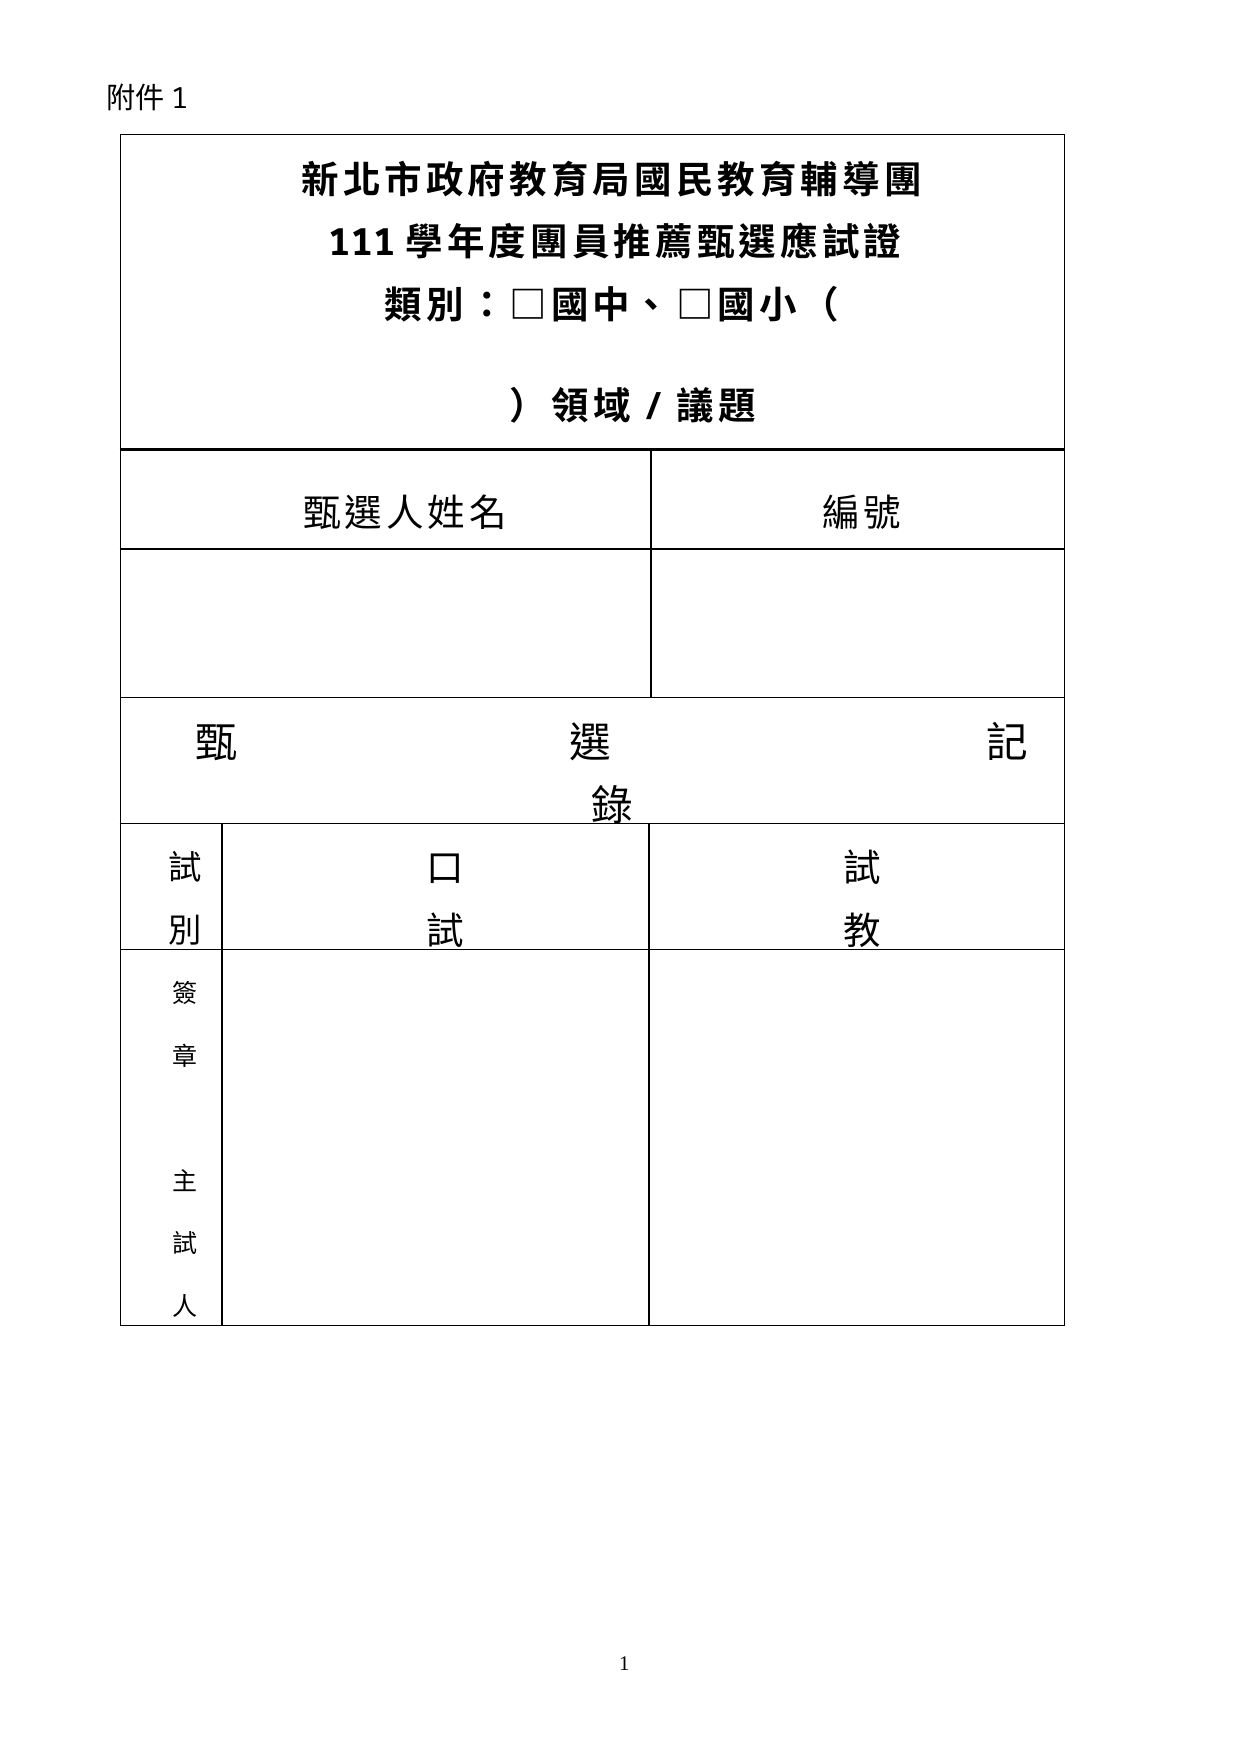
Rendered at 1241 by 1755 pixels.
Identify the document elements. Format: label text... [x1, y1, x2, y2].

table_cell [650, 950, 1064, 1325]
table_cell 編號 [652, 451, 1064, 548]
table_cell 甄 選 記 錄 [121, 698, 1064, 823]
table_cell [223, 950, 648, 1325]
table_cell 口 試 [223, 824, 648, 949]
table_cell 試 教 [650, 824, 1064, 949]
table_cell 簽 章 主試人 [121, 950, 221, 1325]
table_cell [121, 550, 650, 697]
table_cell 試 別 [121, 824, 221, 949]
table_cell [652, 550, 1064, 697]
table_header 新北市政府教育局國民教育輔導團 111學年度團員推薦甄選應試證 類別：□國中、□國小（ ）領域/議題 [121, 135, 1064, 448]
table_cell 甄選人姓名 [121, 451, 650, 548]
